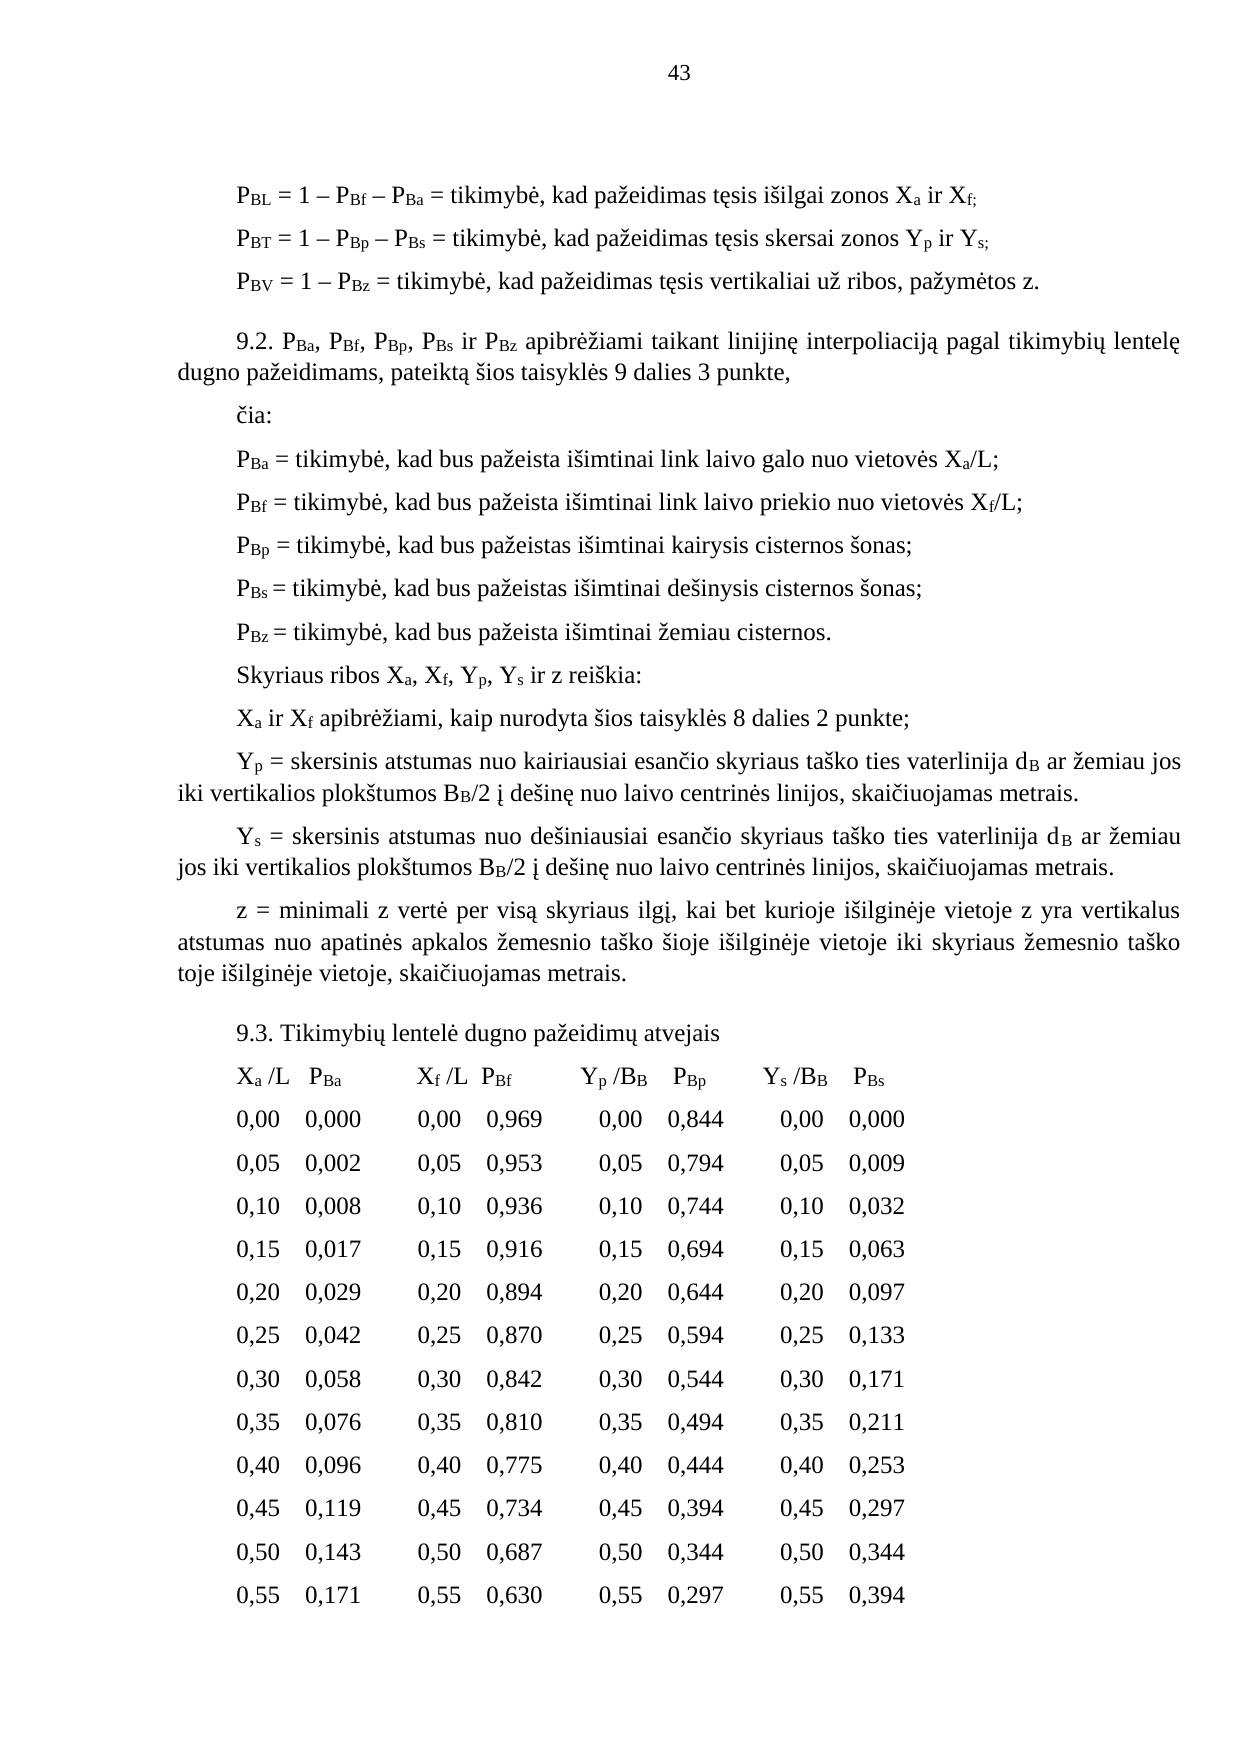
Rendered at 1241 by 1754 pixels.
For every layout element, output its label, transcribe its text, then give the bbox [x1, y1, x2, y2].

text 0,45 0,119 0,45 0,734 0,45 0,394 0,45 0,297 [177, 1491, 1181, 1522]
text PBL = 1 – PBf – PBa = tikimybė, kad pažeidimas tęsis išilgai zonos Xa ir Xf; [177, 177, 1181, 208]
text Skyriaus ribos Xa, Xf, Yp, Ys ir z reiškia: [177, 657, 1181, 689]
text 0,25 0,042 0,25 0,870 0,25 0,594 0,25 0,133 [177, 1318, 1181, 1349]
text 0,20 0,029 0,20 0,894 0,20 0,644 0,20 0,097 [177, 1275, 1181, 1306]
text Xa /L PBa Xf /L PBf Yp /BB PBp Ys /BB PBs [177, 1059, 1181, 1090]
text PBV = 1 – PBz = tikimybė, kad pažeidimas tęsis vertikaliai už ribos, pažymėtos z. [177, 264, 1181, 295]
text 0,35 0,076 0,35 0,810 0,35 0,494 0,35 0,211 [177, 1404, 1181, 1436]
text 0,00 0,000 0,00 0,969 0,00 0,844 0,00 0,000 [177, 1102, 1181, 1133]
text PBs = tikimybė, kad bus pažeistas išimtinai dešinysis cisternos šonas; [177, 571, 1181, 602]
text 9.3. Tikimybių lentelė dugno pažeidimų atvejais [177, 1015, 1181, 1047]
text Xa ir Xf apibrėžiami, kaip nurodyta šios taisyklės 8 dalies 2 punkte; [177, 701, 1181, 732]
text 0,55 0,171 0,55 0,630 0,55 0,297 0,55 0,394 [177, 1577, 1181, 1609]
text 9.2. PBa, PBf, PBp, PBs ir PBz apibrėžiami taikant linijinę interpoliaciją pagal tikimybių lentelę dugno pažeidimams, pateiktą šios taisyklės 9 dalies 3 punkte, [177, 324, 1181, 386]
text 0,30 0,058 0,30 0,842 0,30 0,544 0,30 0,171 [177, 1361, 1181, 1392]
text čia: [177, 398, 1181, 429]
text PBp = tikimybė, kad bus pažeistas išimtinai kairysis cisternos šonas; [177, 528, 1181, 559]
text z = minimali z vertė per visą skyriaus ilgį, kai bet kurioje išilginėje vietoje z yra vertikalus atstumas nuo apatinės apkalos žemesnio taško šioje išilginėje vietoje iki skyriaus žemesnio taško toje išilginėje vietoje, skaičiuojamas metrais. [177, 893, 1181, 987]
text 0,40 0,096 0,40 0,775 0,40 0,444 0,40 0,253 [177, 1448, 1181, 1479]
text PBz = tikimybė, kad bus pažeista išimtinai žemiau cisternos. [177, 614, 1181, 646]
text 0,50 0,143 0,50 0,687 0,50 0,344 0,50 0,344 [177, 1534, 1181, 1565]
text 0,05 0,002 0,05 0,953 0,05 0,794 0,05 0,009 [177, 1145, 1181, 1176]
text PBf = tikimybė, kad bus pažeista išimtinai link laivo priekio nuo vietovės Xf/L; [177, 484, 1181, 516]
text PBT = 1 – PBp – PBs = tikimybė, kad pažeidimas tęsis skersai zonos Yp ir Ys; [177, 220, 1181, 252]
text 0,10 0,008 0,10 0,936 0,10 0,744 0,10 0,032 [177, 1188, 1181, 1219]
text 0,15 0,017 0,15 0,916 0,15 0,694 0,15 0,063 [177, 1232, 1181, 1263]
text Yp = skersinis atstumas nuo kairiausiai esančio skyriaus taško ties vaterlinija dB ar žemiau jos iki vertikalios plokštumos BB/2 į dešinę nuo laivo centrinės linijos, skaičiuojamas metrais. [177, 744, 1181, 806]
text Ys = skersinis atstumas nuo dešiniausiai esančio skyriaus taško ties vaterlinija dB ar žemiau jos iki vertikalios plokštumos BB/2 į dešinę nuo laivo centrinės linijos, skaičiuojamas metrais. [177, 818, 1181, 881]
text PBa = tikimybė, kad bus pažeista išimtinai link laivo galo nuo vietovės Xa/L; [177, 441, 1181, 473]
